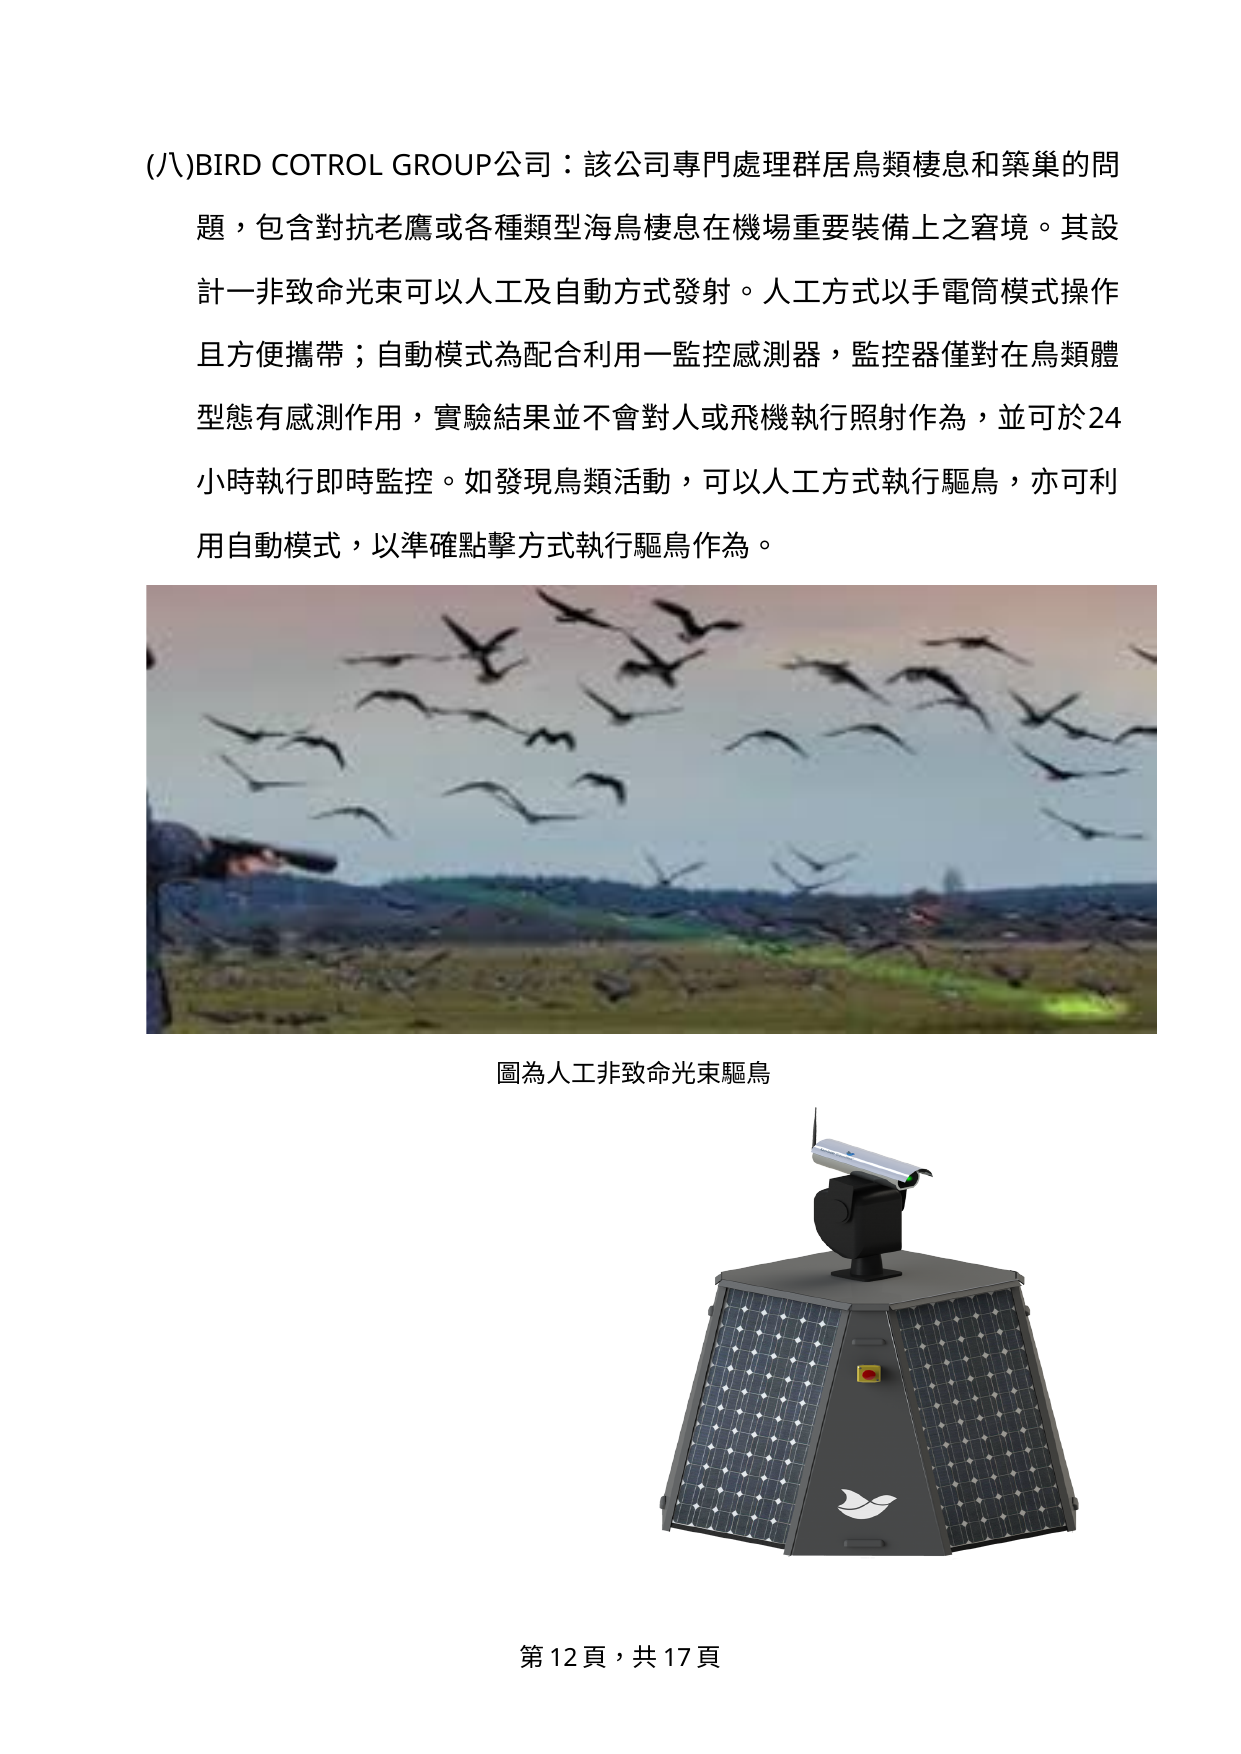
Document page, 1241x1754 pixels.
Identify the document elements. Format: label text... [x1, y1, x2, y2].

text 圖為人工非致命光束驅鳥 [146, 1053, 1121, 1089]
picture [146, 585, 1157, 1034]
picture [626, 1107, 1122, 1566]
text (八)BIRD COTROL GROUP公司：該公司專門處理群居鳥類棲息和築巢的問題，包含對抗老鷹或各種類型海鳥棲息在機場重要裝備上之窘境。其設計一非致命光束可以人工及自動方式發射。人工方式以手電筒模式操作且方便攜帶；自動模式為配合利用一監控感測器，監控器僅對在鳥類體型態有感測作用，實驗結果並不會對人或飛機執行照射作為，並可於24小時執行即時監控。如發現鳥類活動，可以人工方式執行驅鳥，亦可利用自動模式，以準確點擊方式執行驅鳥作為。 [146, 141, 1121, 564]
